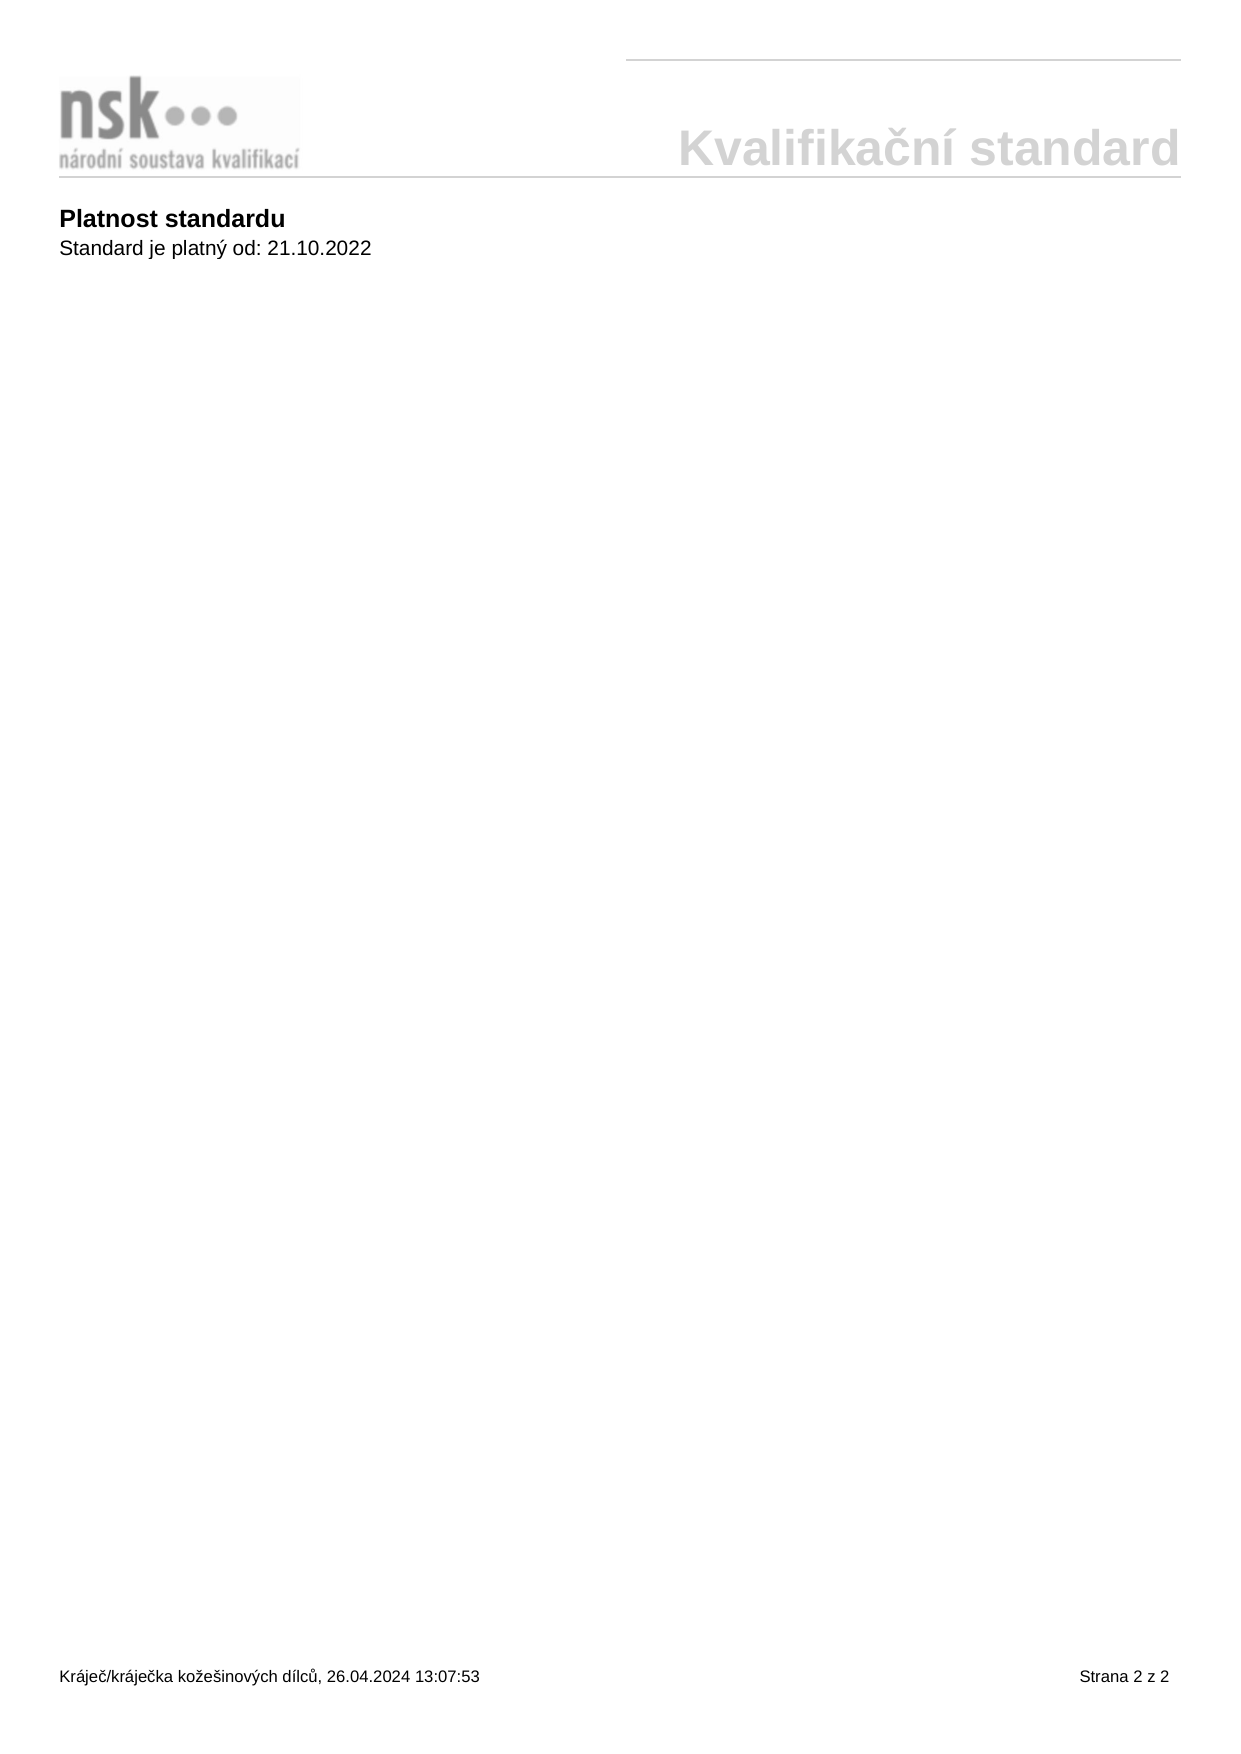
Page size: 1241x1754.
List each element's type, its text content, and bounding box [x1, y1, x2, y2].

table_cell Kráječ/kráječka kožešinových dílců, 26.04.2024 13:07:53 [59, 1658, 862, 1694]
table_cell [59, 178, 1181, 194]
table_cell [59, 259, 483, 559]
table_cell [626, 259, 862, 559]
table_cell [1093, 859, 1169, 1159]
picture [58, 59, 621, 171]
table_cell [484, 194, 620, 200]
table_cell [626, 194, 862, 200]
table_cell [620, 259, 626, 559]
table_cell Strana 2 z 2 [862, 1658, 1169, 1694]
table_cell [620, 1159, 626, 1409]
table_cell [1169, 1658, 1181, 1694]
table_cell [1169, 859, 1181, 1159]
table_cell Kvalifikační standard [626, 61, 1181, 176]
table_cell [59, 1409, 483, 1658]
table_cell [59, 171, 483, 176]
table_cell [626, 859, 862, 1159]
table_cell [862, 859, 1093, 1159]
table_cell [1093, 559, 1169, 859]
table_cell [862, 259, 1093, 559]
table_cell [484, 1159, 620, 1409]
table_cell [59, 1159, 483, 1409]
table_cell [1169, 559, 1181, 859]
table_cell [484, 559, 620, 859]
table_cell [484, 859, 620, 1159]
table_cell [484, 171, 620, 176]
table_cell [1093, 1159, 1169, 1409]
table_cell [1169, 1409, 1181, 1658]
table_cell [862, 1409, 1093, 1658]
table_cell [1169, 1159, 1181, 1409]
table_cell [59, 859, 483, 1159]
table_cell [59, 559, 483, 859]
table_cell [626, 1409, 862, 1658]
table_cell [626, 1159, 862, 1409]
table_cell [1169, 194, 1181, 200]
table_cell [862, 194, 1093, 200]
table_cell [862, 559, 1093, 859]
table_cell [484, 1409, 620, 1658]
table_cell [620, 859, 626, 1159]
table_cell [59, 194, 483, 200]
table_cell [621, 59, 626, 170]
table_cell [620, 1409, 626, 1658]
table_cell [620, 559, 626, 859]
table_cell [626, 559, 862, 859]
table_cell Platnost standardu [59, 200, 1181, 236]
table_cell [862, 1159, 1093, 1409]
table_cell Standard je platný od: 21.10.2022 [59, 236, 1181, 259]
table_cell [484, 259, 620, 559]
table_cell [1093, 259, 1169, 559]
table_cell [1093, 194, 1169, 200]
table_cell [1169, 259, 1181, 559]
table_cell [1093, 1409, 1169, 1658]
